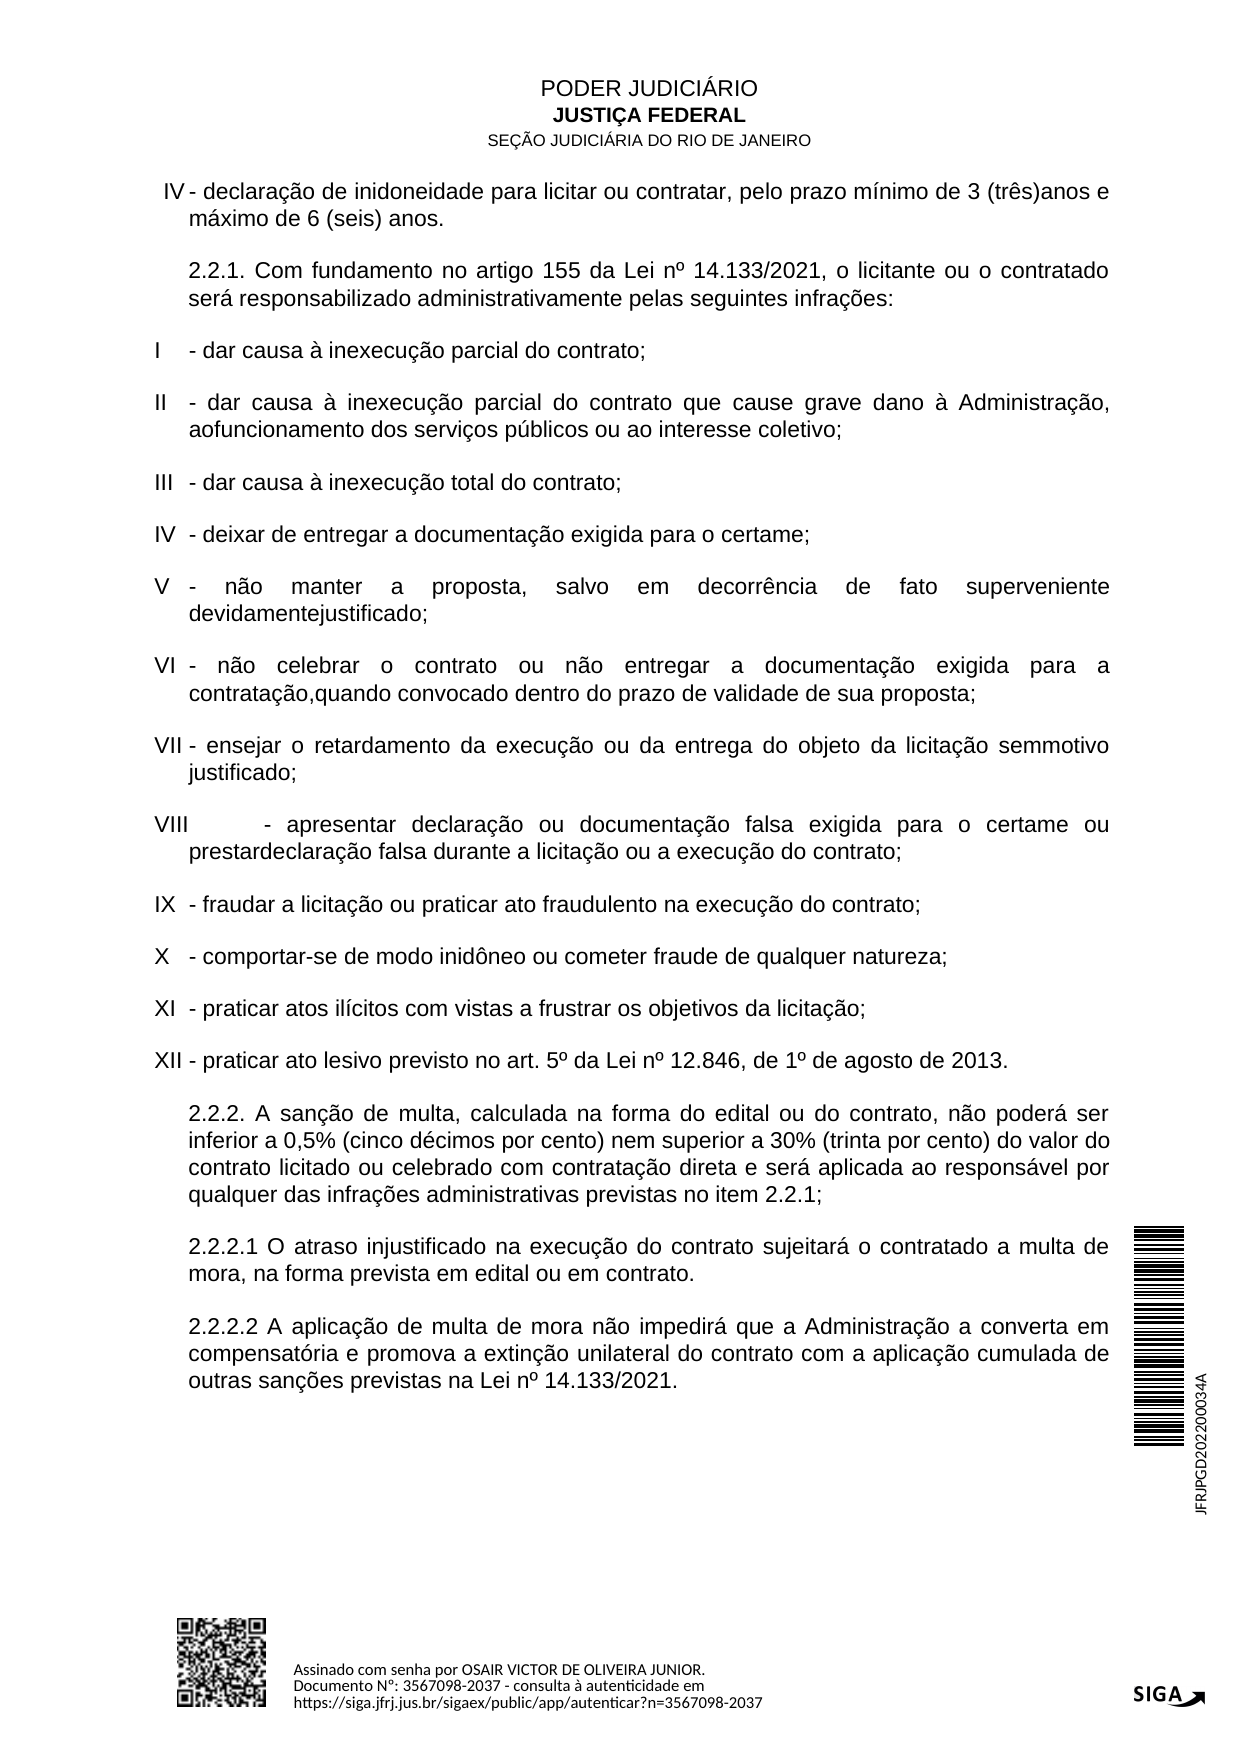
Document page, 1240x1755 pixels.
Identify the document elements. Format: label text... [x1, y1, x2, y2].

text 2.2.1. Com fundamento no artigo 155 da Lei nº 14.133/2021, o licitante ou o contratado será responsabilizado administrativamente pelas seguintes infrações: [188, 257, 1111, 311]
text 2.2.2.2 A aplicação de multa de mora não impedirá que a Administração a converta em compensatória e promova a extinção unilateral do contrato com a aplicação cumulada de outras sanções previstas na Lei nº 14.133/2021. [188, 1313, 1111, 1393]
list - dar causa à inexecução total do contrato; [154, 468, 1111, 495]
text 2.2.2. A sanção de multa, calculada na forma do edital ou do contrato, não poderá ser inferior a 0,5% (cinco décimos por cento) nem superior a 30% (trinta por cento) do valor do contrato licitado ou celebrado com contratação direta e será aplicada ao responsável por qualquer das infrações administrativas previstas no item 2.2.1; [188, 1100, 1111, 1207]
list - comportar-se de modo inidôneo ou cometer fraude de qualquer natureza; [154, 943, 1111, 969]
list - praticar ato lesivo previsto no art. 5º da Lei nº 12.846, de 1º de agosto de 2013. [154, 1047, 1111, 1074]
list - ensejar o retardamento da execução ou da entrega do objeto da licitação semmotivo justificado; [154, 732, 1111, 785]
list - dar causa à inexecução parcial do contrato que cause grave dano à Administração, aofuncionamento dos serviços públicos ou ao interesse coletivo; [154, 389, 1111, 443]
text 2.2.2.1 O atraso injustificado na execução do contrato sujeitará o contratado a multa de mora, na forma prevista em edital ou em contrato. [188, 1233, 1111, 1287]
list - deixar de entregar a documentação exigida para o certame; [154, 521, 1111, 547]
list - declaração de inidoneidade para licitar ou contratar, pelo prazo mínimo de 3 (três)anos e máximo de 6 (seis) anos. [163, 178, 1111, 232]
list - não celebrar o contrato ou não entregar a documentação exigida para a contratação,quando convocado dentro do prazo de validade de sua proposta; [154, 652, 1111, 706]
list - fraudar a licitação ou praticar ato fraudulento na execução do contrato; [154, 891, 1111, 917]
list - apresentar declaração ou documentação falsa exigida para o certame ou prestardeclaração falsa durante a licitação ou a execução do contrato; [154, 811, 1111, 865]
list - praticar atos ilícitos com vistas a frustrar os objetivos da licitação; [154, 995, 1111, 1022]
list - dar causa à inexecução parcial do contrato; [154, 337, 1111, 363]
list - não manter a proposta, salvo em decorrência de fato superveniente devidamentejustificado; [154, 573, 1111, 627]
